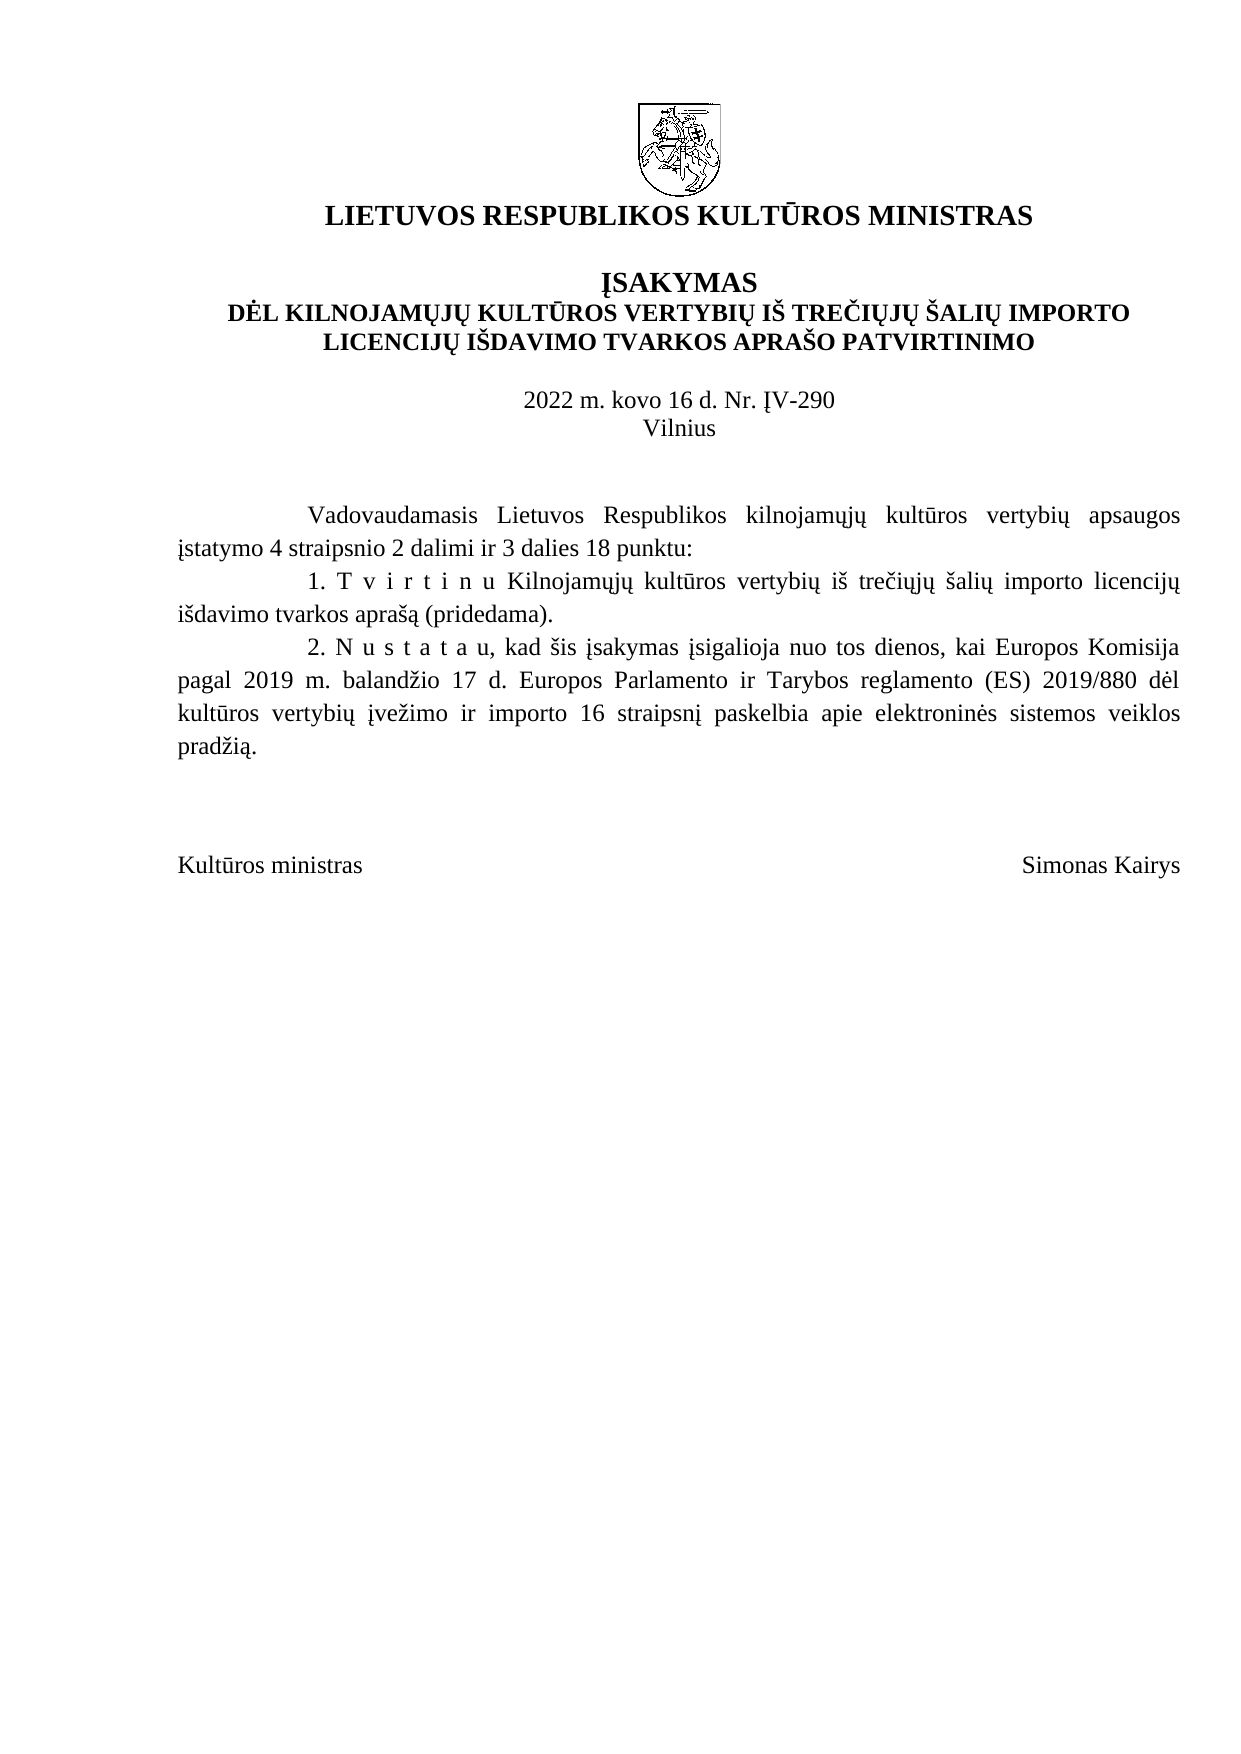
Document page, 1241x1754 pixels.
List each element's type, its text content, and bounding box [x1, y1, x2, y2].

text LIETUVOS RESPUBLIKOS KULTŪROS MINISTRAS [177, 198, 1181, 231]
text Kultūros ministras Simonas Kairys [177, 850, 1181, 879]
text 2022 m. kovo 16 d. Nr. ĮV-290 [177, 385, 1181, 413]
text DĖL KILNOJAMŲJŲ KULTŪROS VERTYBIŲ IŠ TREČIŲJŲ ŠALIŲ IMPORTO LICENCIJŲ IŠDAVIMO TVARKOS APRAŠO PATVIRTINIMO [177, 298, 1181, 356]
text 2. N u s t a t a u, kad šis įsakymas įsigalioja nuo tos dienos, kai Europos Komisija pagal 2019 m. balandžio 17 d. Europos Parlamento ir Tarybos reglamento (ES) 2019/880 dėl kultūros vertybių įvežimo ir importo 16 straipsnį paskelbia apie elektroninės sistemos veiklos pradžią. [177, 632, 1181, 760]
text Vilnius [177, 413, 1181, 442]
text Vadovaudamasis Lietuvos Respublikos kilnojamųjų kultūros vertybių apsaugos įstatymo 4 straipsnio 2 dalimi ir 3 dalies 18 punktu: [177, 500, 1181, 562]
text ĮSAKYMAS [177, 265, 1181, 298]
text 1. T v i r t i n u Kilnojamųjų kultūros vertybių iš trečiųjų šalių importo licencijų išdavimo tvarkos aprašą (pridedama). [177, 566, 1181, 628]
